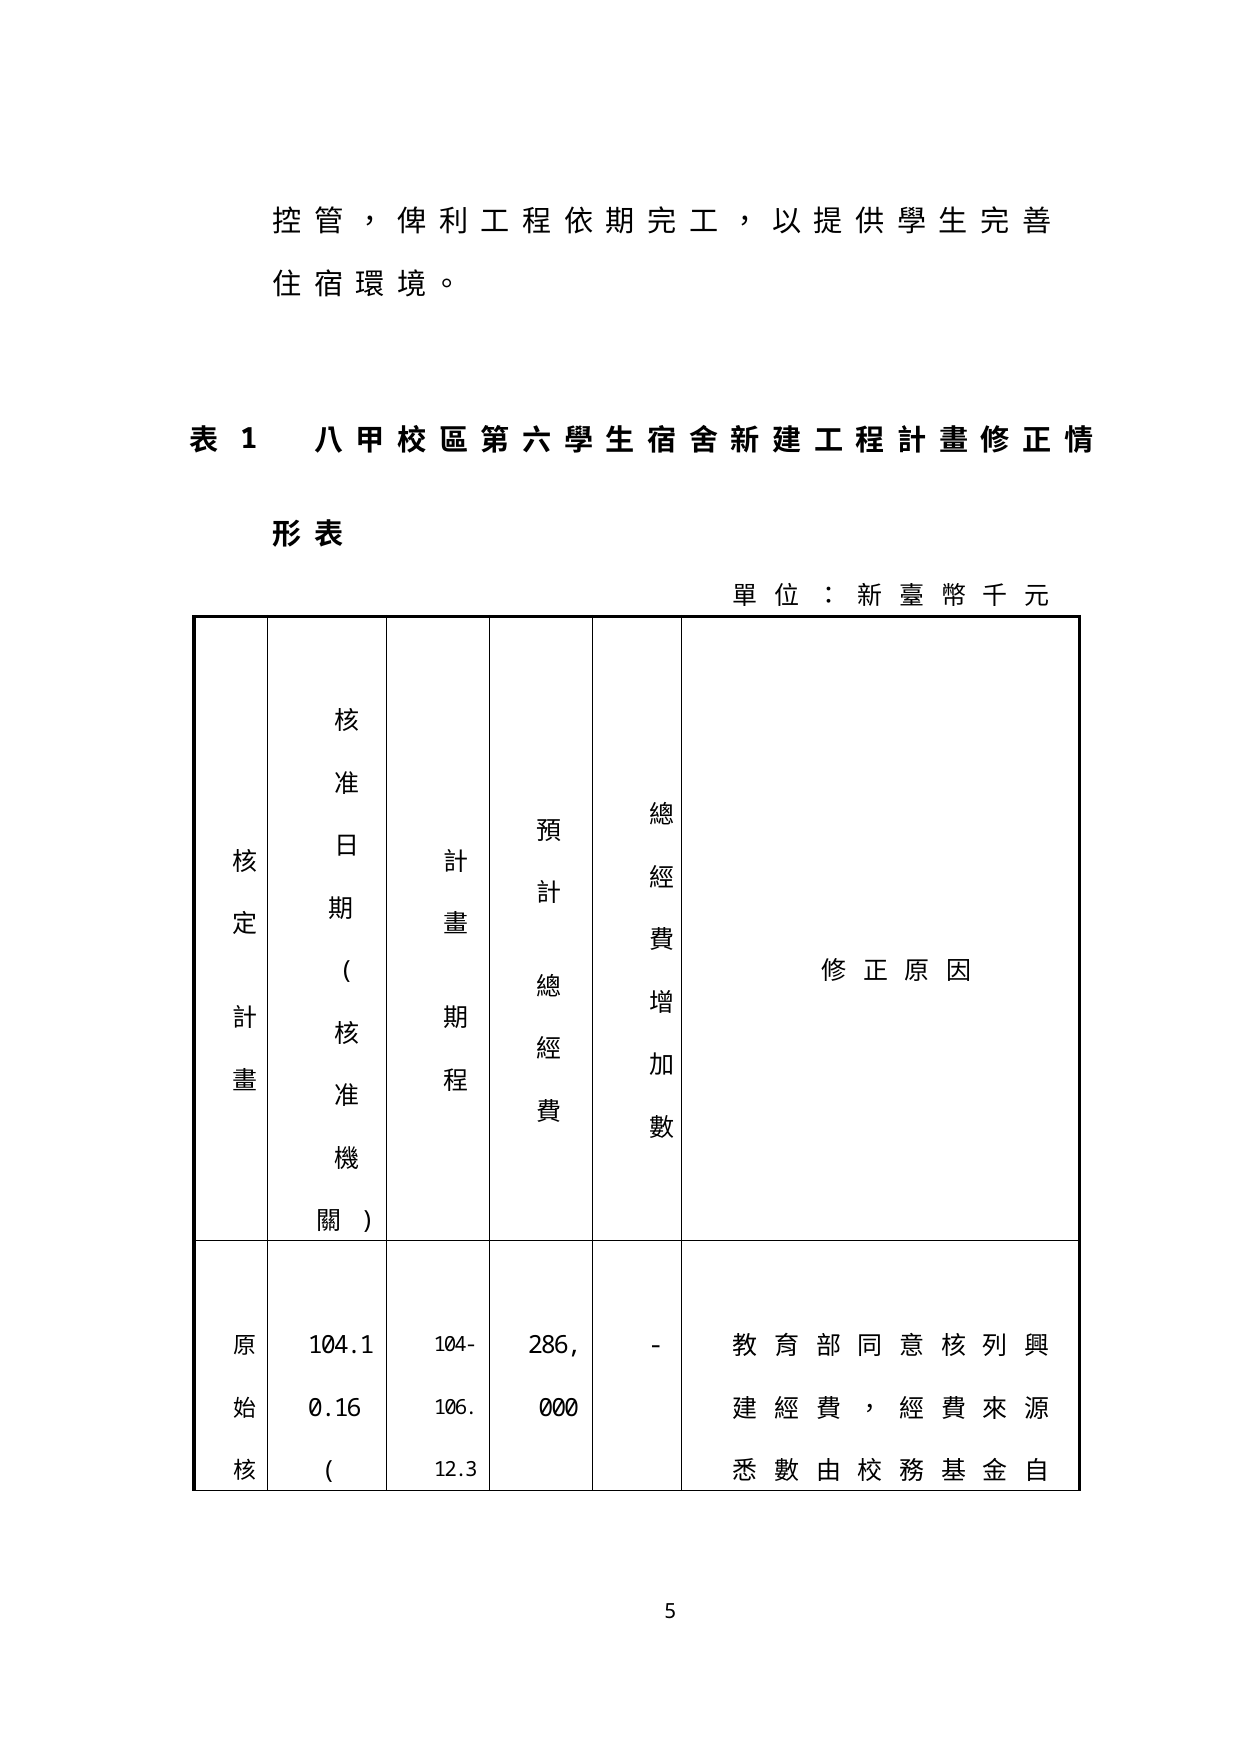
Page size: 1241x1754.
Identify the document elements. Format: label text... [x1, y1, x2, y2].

table_cell 104- 106.12.3 [387, 1241, 489, 1490]
table_header 核准日期(核准機關) [268, 618, 386, 1240]
table_header 計畫 期程 [387, 618, 489, 1240]
table_header 預計 總經費 [490, 618, 592, 1240]
table_cell 104.10.16( [268, 1241, 386, 1490]
table_cell 原始核 [196, 1241, 267, 1490]
table_cell 教育部同意核列興建經費，經費來源悉數由校務基金自 [682, 1241, 1078, 1490]
text 單位：新臺幣千元 [183, 552, 1058, 615]
table_header 總經費增加數 [593, 618, 681, 1240]
table_cell 286,000 [490, 1241, 592, 1490]
table_header 核定 計畫 [196, 618, 267, 1240]
table_cell - [593, 1241, 681, 1490]
table_header 修正原因 [682, 618, 1078, 1240]
text 綜上，聯合大學111年度預算案編列「八甲校區第六學生宿舍新建工程」5,000萬元，該工程自104度起規劃迄今延宕多時，屢有修正計畫以調增經費及期程等情事發生；該工程於109年9月重新發包後，截至110年7月底止，實際工程進度達33.27%，預期110年底可完成結構體工程，允宜加強監督控管，俾利工程依期完工，以提供學生完善住宿環境。 [242, 177, 1058, 302]
text 表1 八甲校區第六學生宿舍新建工程計畫修正情形表 [183, 365, 1102, 552]
